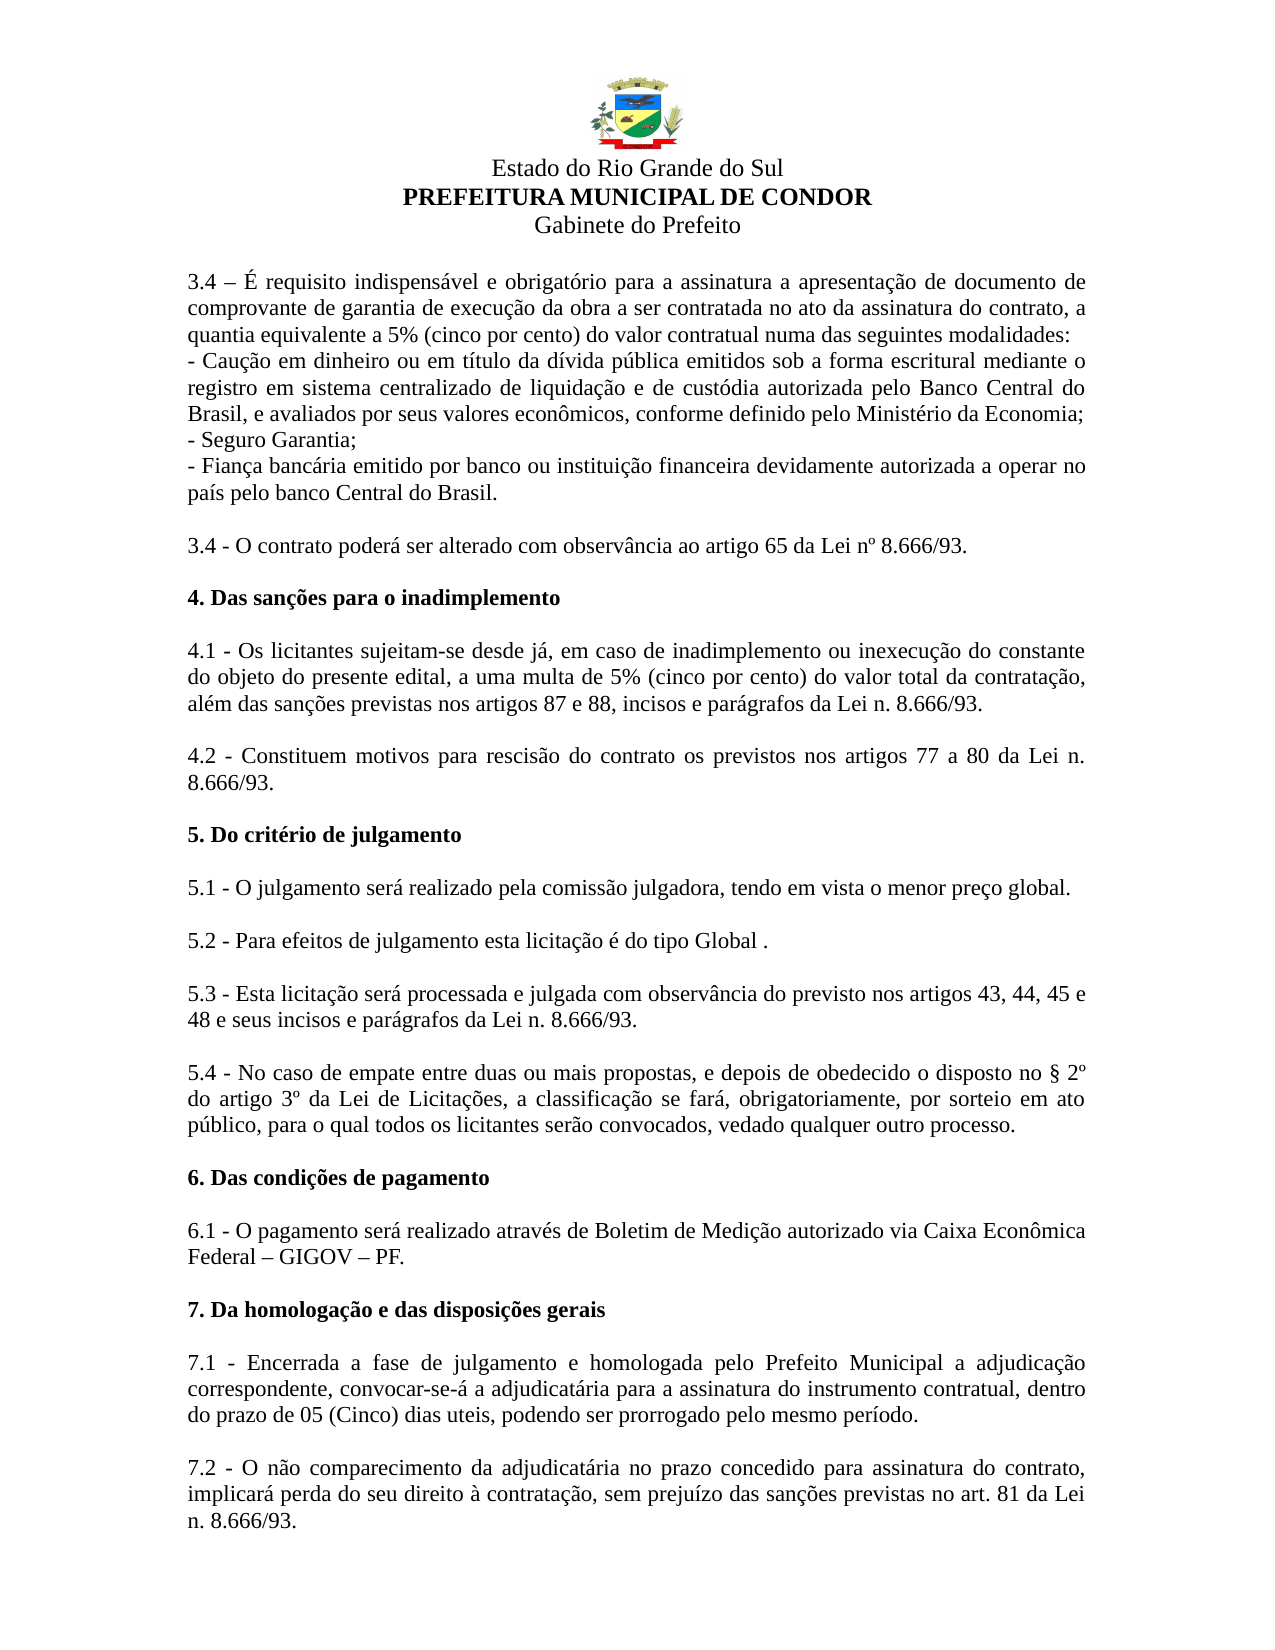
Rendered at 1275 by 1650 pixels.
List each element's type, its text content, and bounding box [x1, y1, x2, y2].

text 7.2 - O não comparecimento da adjudicatária no prazo concedido para assinatura do contrato, implicará perda do seu direito à contratação, sem prejuízo das sanções previstas no art. 81 da Lei n. 8.666/93. [187, 1454, 1087, 1533]
text - Caução em dinheiro ou em título da dívida pública emitidos sob a forma escritural mediante o registro em sistema centralizado de liquidação e de custódia autorizada pelo Banco Central do Brasil, e avaliados por seus valores econômicos, conforme definido pelo Ministério da Economia; [187, 347, 1087, 426]
text 3.4 - O contrato poderá ser alterado com observância ao artigo 65 da Lei nº 8.666/93. [187, 532, 1087, 558]
text 5.1 - O julgamento será realizado pela comissão julgadora, tendo em vista o menor preço global. [187, 874, 1087, 901]
text - Seguro Garantia; [187, 426, 1087, 453]
text 4.1 - Os licitantes sujeitam-se desde já, em caso de inadimplemento ou inexecução do constante do objeto do presente edital, a uma multa de 5% (cinco por cento) do valor total da contratação, além das sanções previstas nos artigos 87 e 88, incisos e parágrafos da Lei n. 8.666/93. [187, 637, 1087, 716]
text 6.1 - O pagamento será realizado através de Boletim de Medição autorizado via Caixa Econômica Federal – GIGOV – PF. [187, 1217, 1087, 1269]
text 7.1 - Encerrada a fase de julgamento e homologada pelo Prefeito Municipal a adjudicação correspondente, convocar-se-á a adjudicatária para a assinatura do instrumento contratual, dentro do prazo de 05 (Cinco) dias uteis, podendo ser prorrogado pelo mesmo período. [187, 1349, 1087, 1428]
text 7. Da homologação e das disposições gerais [187, 1296, 1087, 1322]
text - Fiança bancária emitido por banco ou instituição financeira devidamente autorizada a operar no país pelo banco Central do Brasil. [187, 453, 1087, 505]
text 5.3 - Esta licitação será processada e julgada com observância do previsto nos artigos 43, 44, 45 e 48 e seus incisos e parágrafos da Lei n. 8.666/93. [187, 980, 1087, 1032]
text 6. Das condições de pagamento [187, 1164, 1087, 1191]
text 3.4 – É requisito indispensável e obrigatório para a assinatura a apresentação de documento de comprovante de garantia de execução da obra a ser contratada no ato da assinatura do contrato, a quantia equivalente a 5% (cinco por cento) do valor contratual numa das seguintes modalidades: [187, 268, 1087, 347]
text 5.4 - No caso de empate entre duas ou mais propostas, e depois de obedecido o disposto no § 2º do artigo 3º da Lei de Licitações, a classificação se fará, obrigatoriamente, por sorteio em ato público, para o qual todos os licitantes serão convocados, vedado qualquer outro processo. [187, 1059, 1087, 1138]
text 5.2 - Para efeitos de julgamento esta licitação é do tipo Global . [187, 927, 1087, 953]
text 4.2 - Constituem motivos para rescisão do contrato os previstos nos artigos 77 a 80 da Lei n. 8.666/93. [187, 742, 1087, 795]
text 5. Do critério de julgamento [187, 822, 1087, 848]
text 4. Das sanções para o inadimplemento [187, 584, 1087, 611]
